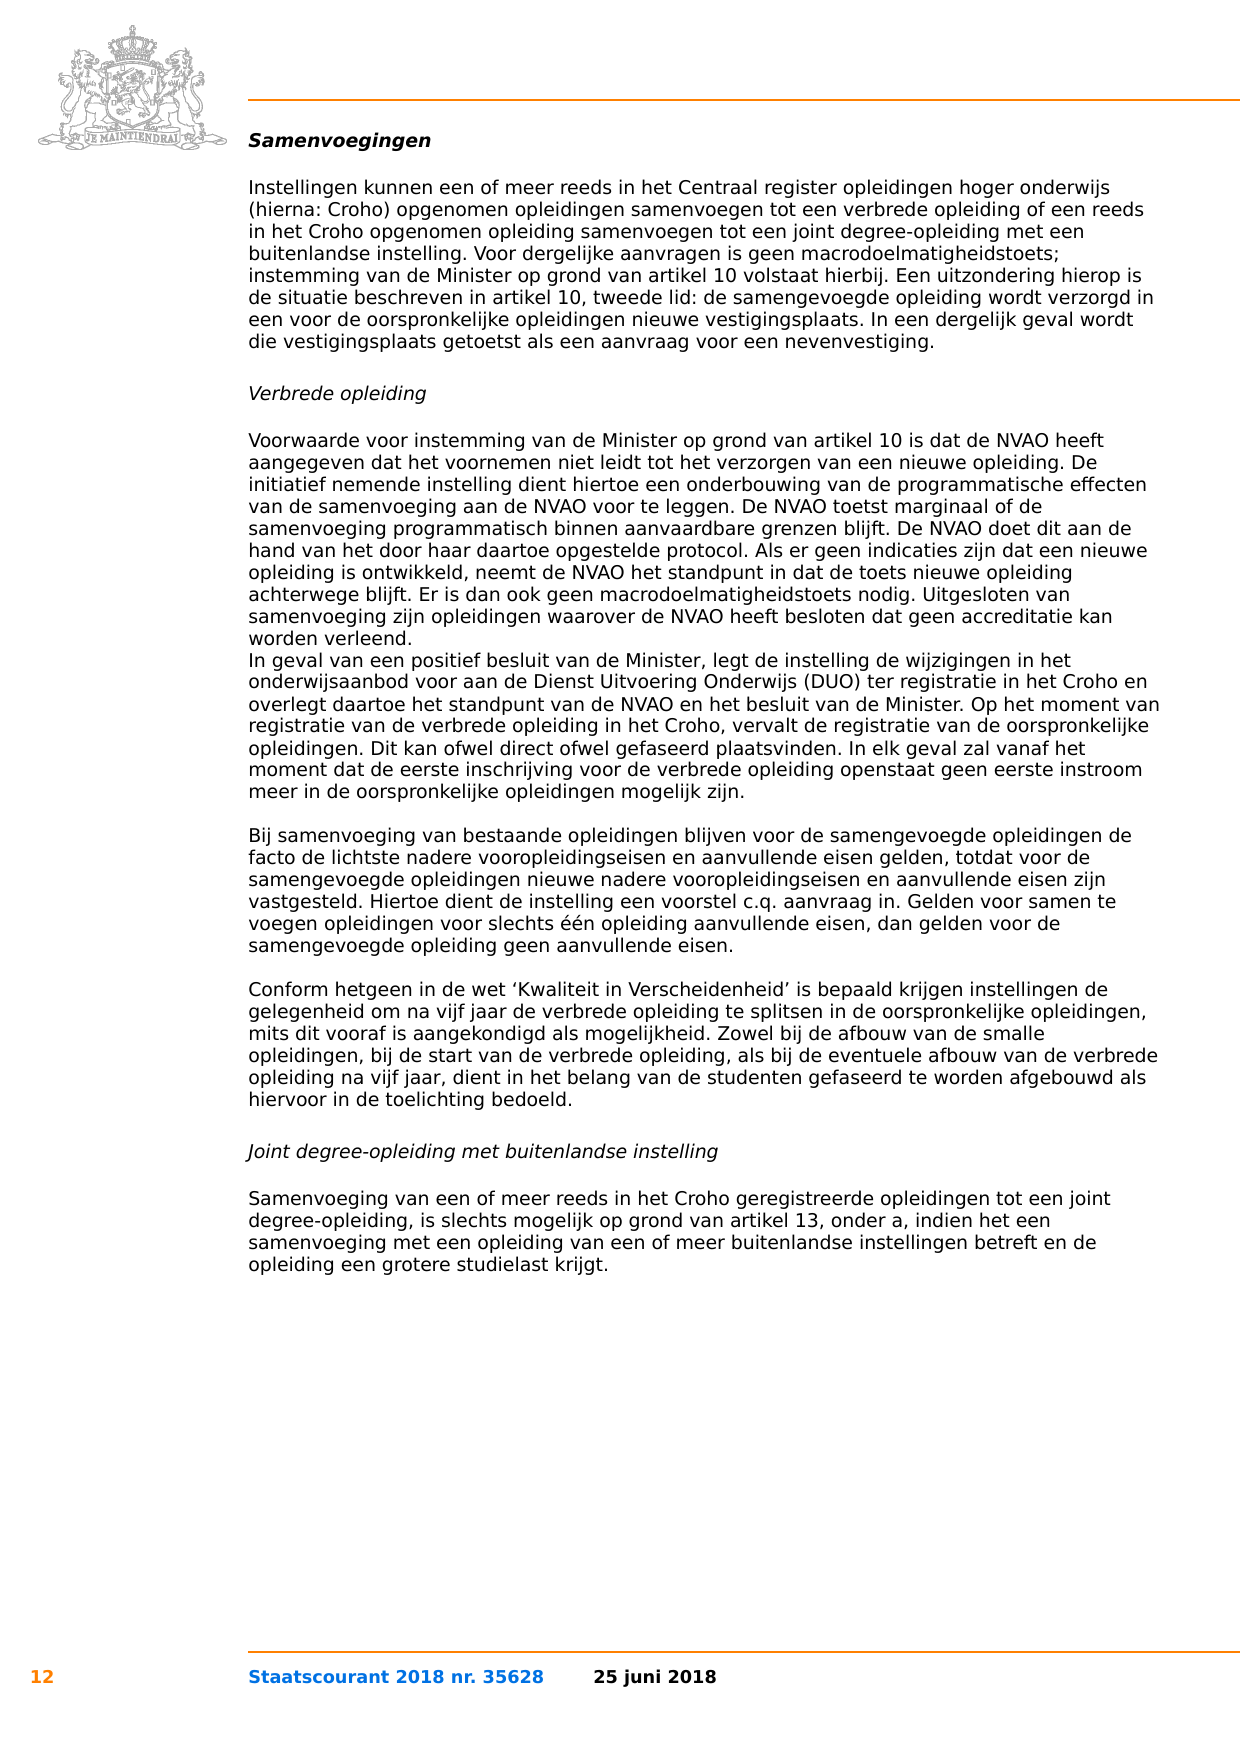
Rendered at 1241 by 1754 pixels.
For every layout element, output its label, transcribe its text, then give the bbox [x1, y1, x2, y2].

text Conform hetgeen in de wet ‘Kwaliteit in Verscheidenheid’ is bepaald krijgen instellingen de gelegenheid om na vijf jaar de verbrede opleiding te splitsen in de oorspronkelijke opleidingen, mits dit vooraf is aangekondigd als mogelijkheid. Zowel bij de afbouw van de smalle opleidingen, bij de start van de verbrede opleiding, als bij de eventuele afbouw van de verbrede opleiding na vijf jaar, dient in het belang van de studenten gefaseerd te worden afgebouwd als hiervoor in de toelichting bedoeld. [248, 979, 1163, 1111]
text Bij samenvoeging van bestaande opleidingen blijven voor de samengevoegde opleidingen de facto de lichtste nadere vooropleidingseisen en aanvullende eisen gelden, totdat voor de samengevoegde opleidingen nieuwe nadere vooropleidingseisen en aanvullende eisen zijn vastgesteld. Hiertoe dient de instelling een voorstel c.q. aanvraag in. Gelden voor samen te voegen opleidingen voor slechts één opleiding aanvullende eisen, dan gelden voor de samengevoegde opleiding geen aanvullende eisen. [248, 825, 1163, 957]
text Voorwaarde voor instemming van de Minister op grond van artikel 10 is dat de NVAO heeft aangegeven dat het voornemen niet leidt tot het verzorgen van een nieuwe opleiding. De initiatief nemende instelling dient hiertoe een onderbouwing van de programmatische effecten van de samenvoeging aan de NVAO voor te leggen. De NVAO toetst marginaal of de samenvoeging programmatisch binnen aanvaardbare grenzen blijft. De NVAO doet dit aan de hand van het door haar daartoe opgestelde protocol. Als er geen indicaties zijn dat een nieuwe opleiding is ontwikkeld, neemt de NVAO het standpunt in dat de toets nieuwe opleiding achterwege blijft. Er is dan ook geen macrodoelmatigheidstoets nodig. Uitgesloten van samenvoeging zijn opleidingen waarover de NVAO heeft besloten dat geen accreditatie kan worden verleend. [248, 430, 1163, 649]
text Samenvoeging van een of meer reeds in het Croho geregistreerde opleidingen tot een joint degree-opleiding, is slechts mogelijk op grond van artikel 13, onder a, indien het een samenvoeging met een opleiding van een of meer buitenlandse instellingen betreft en de opleiding een grotere studielast krijgt. [248, 1188, 1163, 1276]
subtitle Verbrede opleiding [248, 383, 1163, 405]
text Instellingen kunnen een of meer reeds in het Centraal register opleidingen hoger onderwijs (hierna: Croho) opgenomen opleidingen samenvoegen tot een verbrede opleiding of een reeds in het Croho opgenomen opleiding samenvoegen tot een joint degree-opleiding met een buitenlandse instelling. Voor dergelijke aanvragen is geen macrodoelmatigheidstoets; instemming van de Minister op grond van artikel 10 volstaat hierbij. Een uitzondering hierop is de situatie beschreven in artikel 10, tweede lid: de samengevoegde opleiding wordt verzorgd in een voor de oorspronkelijke opleidingen nieuwe vestigingsplaats. In een dergelijk geval wordt die vestigingsplaats getoetst als een aanvraag voor een nevenvestiging. [248, 177, 1163, 353]
subtitle Joint degree-opleiding met buitenlandse instelling [248, 1141, 1163, 1163]
subtitle Samenvoegingen [248, 130, 1163, 152]
text In geval van een positief besluit van de Minister, legt de instelling de wijzigingen in het onderwijsaanbod voor aan de Dienst Uitvoering Onderwijs (DUO) ter registratie in het Croho en overlegt daartoe het standpunt van de NVAO en het besluit van de Minister. Op het moment van registratie van de verbrede opleiding in het Croho, vervalt de registratie van de oorspronkelijke opleidingen. Dit kan ofwel direct ofwel gefaseerd plaatsvinden. In elk geval zal vanaf het moment dat de eerste inschrijving voor de verbrede opleiding openstaat geen eerste instroom meer in de oorspronkelijke opleidingen mogelijk zijn. [248, 649, 1163, 803]
picture [38, 25, 227, 150]
